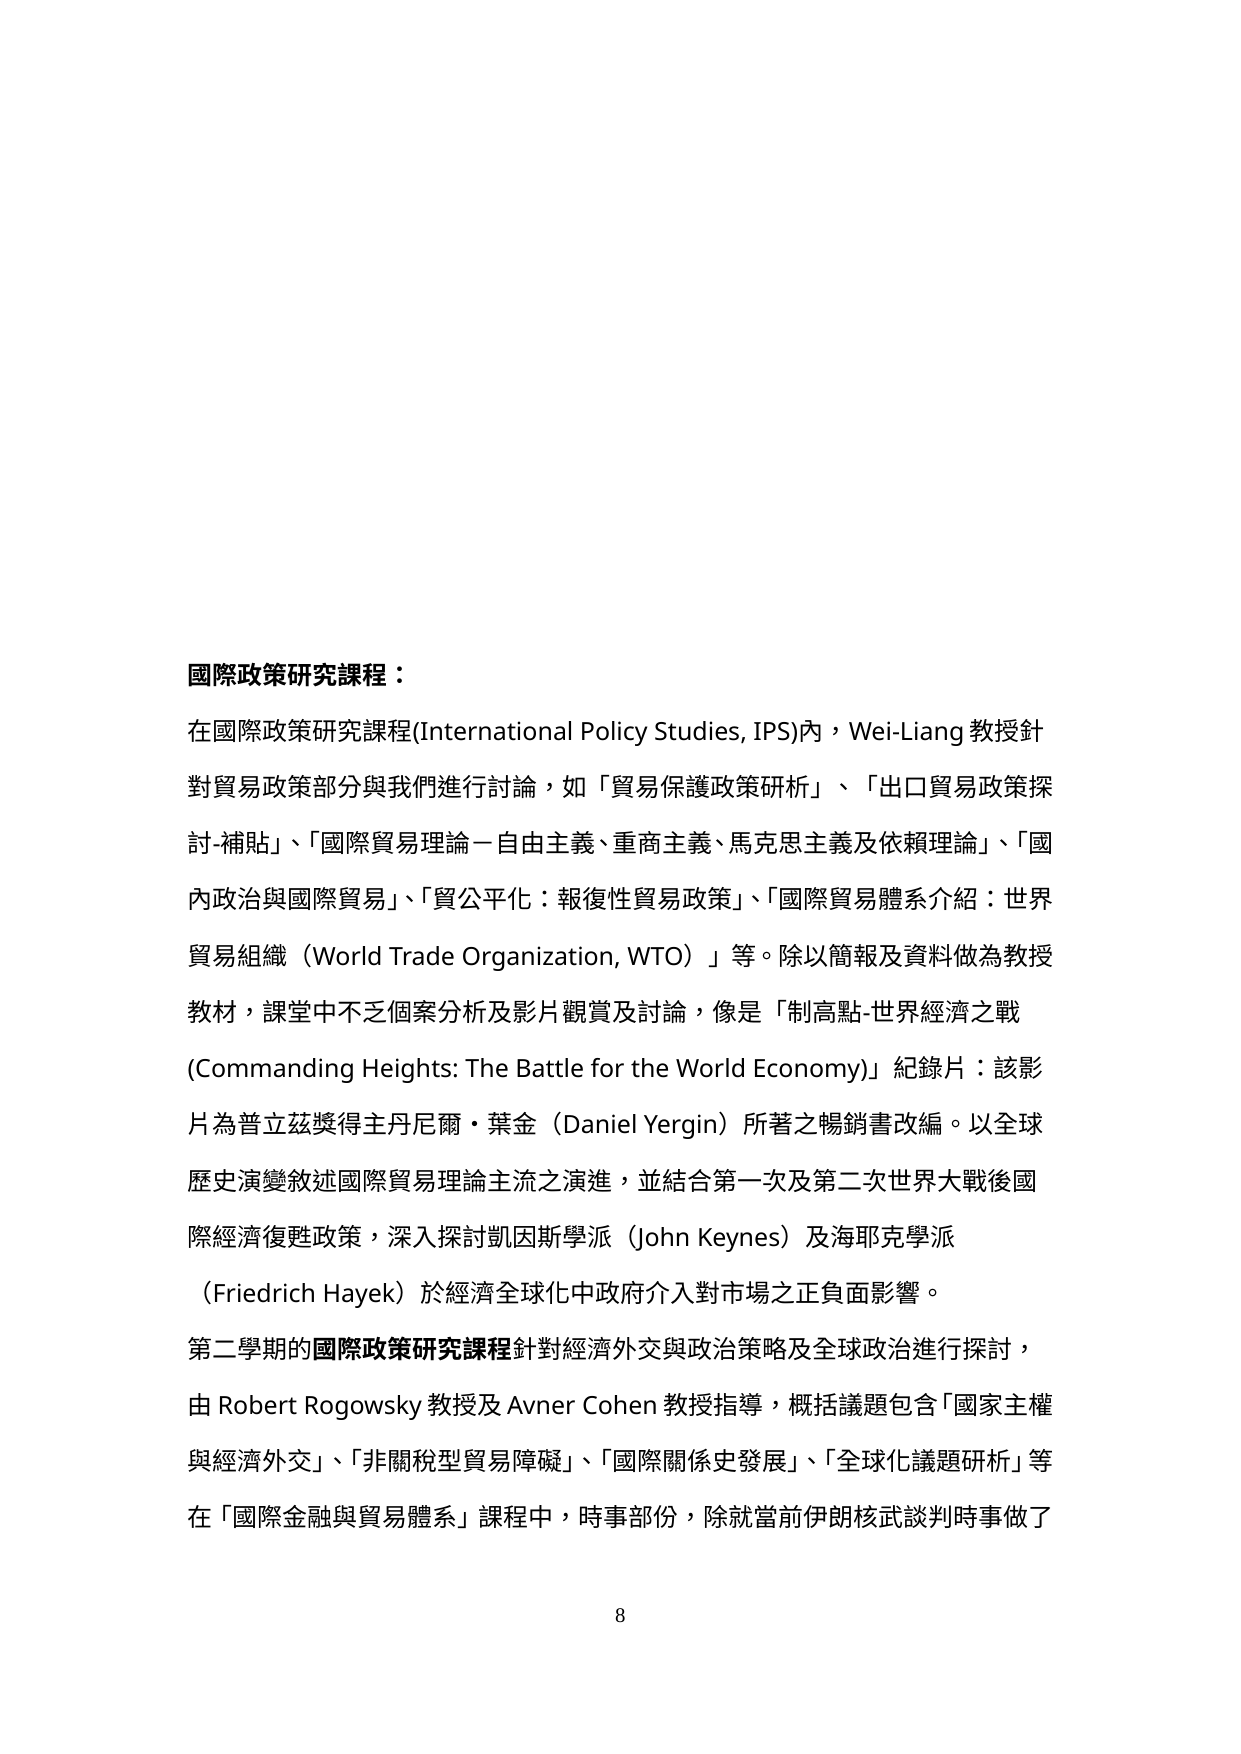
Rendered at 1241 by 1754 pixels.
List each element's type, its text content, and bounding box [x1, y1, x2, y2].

text 國際政策研究課程： [187, 655, 1053, 692]
text 在國際政策研究課程(International Policy Studies, IPS)內，Wei-Liang教授針對貿易政策部分與我們進行討論，如「貿易保護政策研析」、「出口貿易政策探討-補貼」、「國際貿易理論－自由主義、重商主義、馬克思主義及依賴理論」、「國內政治與國際貿易」、「貿公平化：報復性貿易政策」、「國際貿易體系介紹：世界貿易組織（World Trade Organization, WTO）」等。除以簡報及資料做為教授教材，課堂中不乏個案分析及影片觀賞及討論，像是「制高點-世界經濟之戰(Commanding Heights: The Battle for the World Economy)」紀錄片：該影片為普立茲獎得主丹尼爾‧葉金（Daniel Yergin）所著之暢銷書改編。以全球歷史演變敘述國際貿易理論主流之演進，並結合第一次及第二次世界大戰後國際經濟復甦政策，深入探討凱因斯學派（John Keynes）及海耶克學派（Friedrich Hayek）於經濟全球化中政府介入對市場之正負面影響。 [187, 710, 1053, 1310]
text 第二學期的國際政策研究課程針對經濟外交與政治策略及全球政治進行探討，由Robert Rogowsky教授及Avner Cohen教授指導，概括議題包含「國家主權與經濟外交」、「非關稅型貿易障礙」、「國際關係史發展」、「全球化議題研析」等，在「國際金融與貿易體系」課程中，時事部份，除就當前伊朗核武談判時事做了分析: 伊朗核武談判進程受波折，先因以色列總理內唐亞胡赴美國國會兩院發表演講，就該核武協議提出懷疑，挑戰美國當權政策；後究共和黨議員連名致函伊朗當局，反對該談判而引起政治動盪。教授表示，伊朗核武談判牽涉各國國家利益，又加諸伊斯蘭國恐怖組織及美國保守派等影響，實考驗歐巴馬政府之外交決策。以色列總理赴美國國會演講也是課程教材: 以色列總理內唐亞胡受國會眾議院議長邀請，赴美國國會兩院發表演講。此舉並未與白宮進行事前磋商，演講內容對總統歐巴馬與伊朗進行之核武協議亦多有指責，渠並稱該和平談判係「不好的協議」，實嚴重挑戰美國當前之外交政策。教授表示，以色列充分體現現實主義之安全困境，不斷強化自我軍事能力以平緩鄰國威脅所致之不安全感。 [187, 1328, 1053, 1535]
